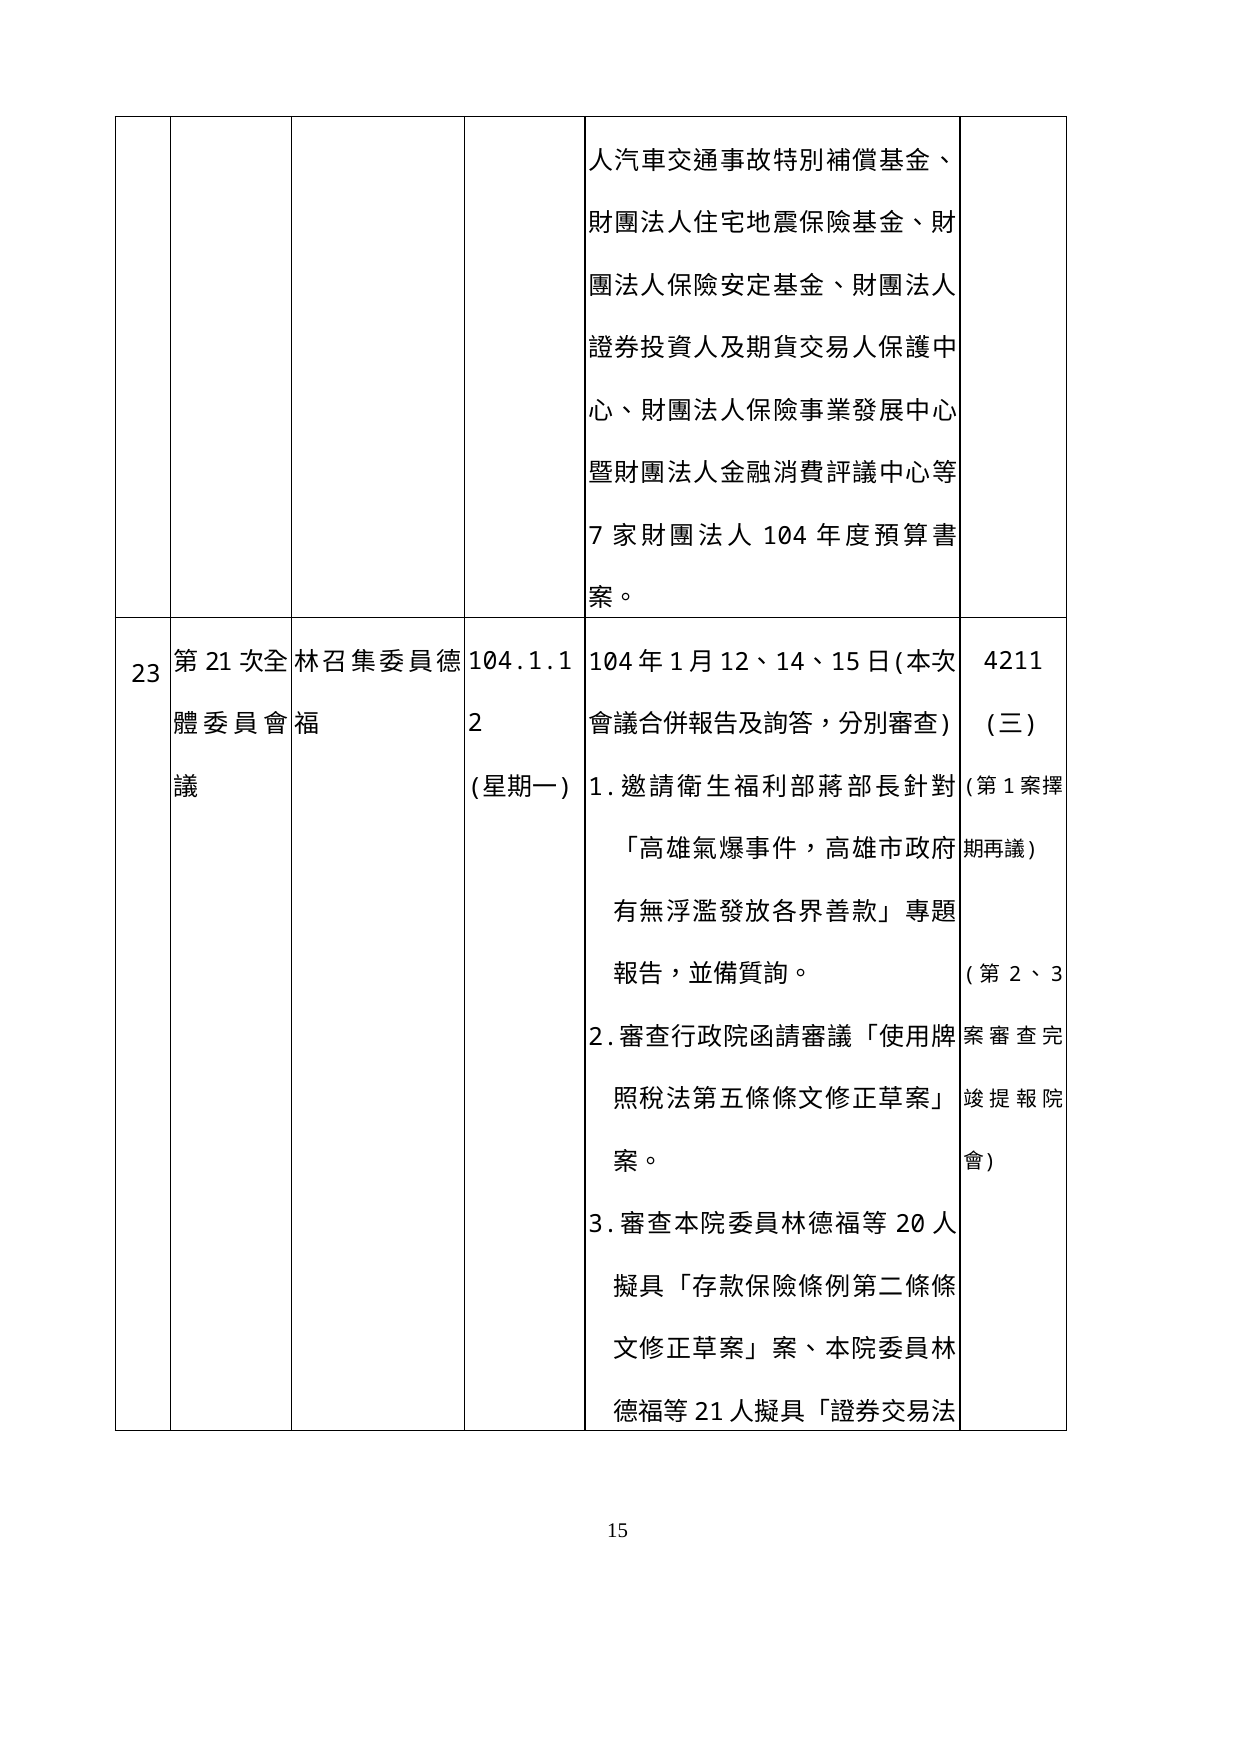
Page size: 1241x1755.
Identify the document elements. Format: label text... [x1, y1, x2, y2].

table_cell 104年1月12、14、15日(本次會議合併報告及詢答，分別審查) 1.邀請衛生福利部蔣部長針對「高雄氣爆事件，高雄市政府有無浮濫發放各界善款」專題報告，並備質詢。 2.審查行政院函請審議「使用牌照稅法第五條條文修正草案」案。 3.審查本院委員林德福等20人擬具「存款保險條例第二條條文修正草案」案、本院委員林德福等21人擬具「證券交易法 [586, 618, 959, 1430]
table_cell 23 [116, 618, 170, 1430]
table_cell [961, 117, 1066, 617]
table_cell [292, 117, 464, 617]
table_cell 第21次全體委員會議 [171, 618, 291, 1430]
table_cell [465, 117, 584, 617]
table_cell [116, 117, 170, 617]
table_cell [171, 117, 291, 617]
table_cell 人汽車交通事故特別補償基金、財團法人住宅地震保險基金、財團法人保險安定基金、財團法人證券投資人及期貨交易人保護中心、財團法人保險事業發展中心暨財團法人金融消費評議中心等7家財團法人104年度預算書案。 [586, 117, 959, 617]
table_cell 4211 (三) (第1案擇期再議) (第2、3案審查完竣提報院會) [961, 618, 1066, 1430]
table_cell 104.1.12 (星期一) [465, 618, 584, 1430]
table_cell 林召集委員德福 [292, 618, 464, 1430]
